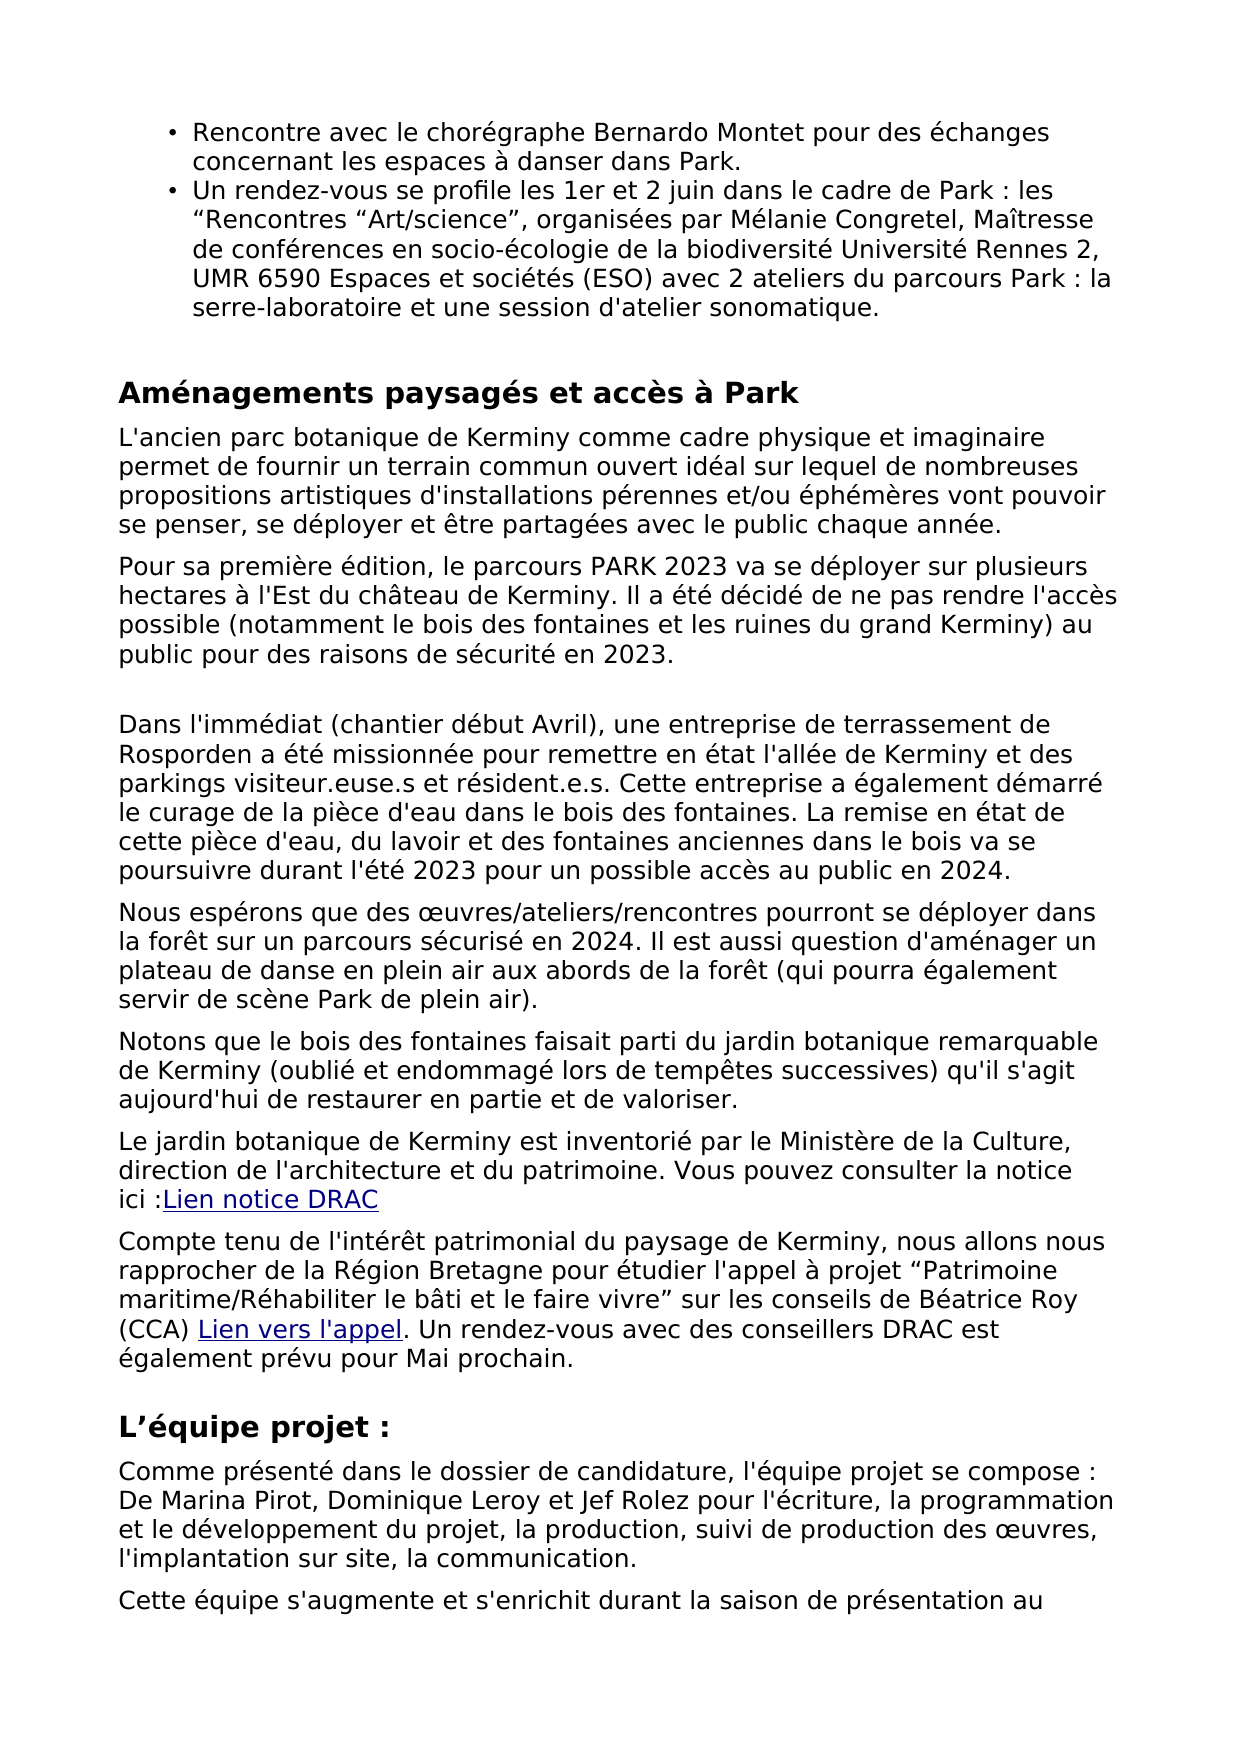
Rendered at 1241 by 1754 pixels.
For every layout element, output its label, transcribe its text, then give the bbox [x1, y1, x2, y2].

subtitle Aménagements paysagés et accès à Park [118, 377, 1122, 411]
text Compte tenu de l'intérêt patrimonial du paysage de Kerminy, nous allons nous rapprocher de la Région Bretagne pour étudier l'appel à projet “Patrimoine maritime/Réhabiliter le bâti et le faire vivre” sur les conseils de Béatrice Roy (CCA) Lien vers l'appel. Un rendez-vous avec des conseillers DRAC est également prévu pour Mai prochain. [118, 1227, 1122, 1373]
text Le jardin botanique de Kerminy est inventorié par le Ministère de la Culture, direction de l'architecture et du patrimoine. Vous pouvez consulter la notice ici :Lien notice DRAC [118, 1127, 1122, 1215]
text Cette équipe s'augmente et s'enrichit durant la saison de présentation au [118, 1586, 1122, 1616]
text Pour sa première édition, le parcours PARK 2023 va se déployer sur plusieurs hectares à l'Est du château de Kerminy. Il a été décidé de ne pas rendre l'accès possible (notamment le bois des fontaines et les ruines du grand Kerminy) au public pour des raisons de sécurité en 2023. [118, 552, 1122, 698]
text Nous espérons que des œuvres/ateliers/rencontres pourront se déployer dans la forêt sur un parcours sécurisé en 2024. Il est aussi question d'aménager un plateau de danse en plein air aux abords de la forêt (qui pourra également servir de scène Park de plein air). [118, 898, 1122, 1015]
text L'ancien parc botanique de Kerminy comme cadre physique et imaginaire permet de fournir un terrain commun ouvert idéal sur lequel de nombreuses propositions artistiques d'installations pérennes et/ou éphémères vont pouvoir se penser, se déployer et être partagées avec le public chaque année. [118, 423, 1122, 540]
list Un rendez-vous se profile les 1er et 2 juin dans le cadre de Park : les “Rencontres “Art/science”, organisées par Mélanie Congretel, Maîtresse de conférences en socio-écologie de la biodiversité Université Rennes 2, UMR 6590 Espaces et sociétés (ESO) avec 2 ateliers du parcours Park : la serre-laboratoire et une session d'atelier sonomatique. [177, 176, 1122, 322]
text Dans l'immédiat (chantier début Avril), une entreprise de terrassement de Rosporden a été missionnée pour remettre en état l'allée de Kerminy et des parkings visiteur.euse.s et résident.e.s. Cette entreprise a également démarré le curage de la pièce d'eau dans le bois des fontaines. La remise en état de cette pièce d'eau, du lavoir et des fontaines anciennes dans le bois va se poursuivre durant l'été 2023 pour un possible accès au public en 2024. [118, 711, 1122, 886]
text Notons que le bois des fontaines faisait parti du jardin botanique remarquable de Kerminy (oublié et endommagé lors de tempêtes successives) qu'il s'agit aujourd'hui de restaurer en partie et de valoriser. [118, 1027, 1122, 1115]
list Rencontre avec le chorégraphe Bernardo Montet pour des échanges concernant les espaces à danser dans Park. [177, 118, 1122, 176]
text Comme présenté dans le dossier de candidature, l'équipe projet se compose : De Marina Pirot, Dominique Leroy et Jef Rolez pour l'écriture, la programmation et le développement du projet, la production, suivi de production des œuvres, l'implantation sur site, la communication. [118, 1457, 1122, 1574]
subtitle L’équipe projet : [118, 1411, 1122, 1445]
